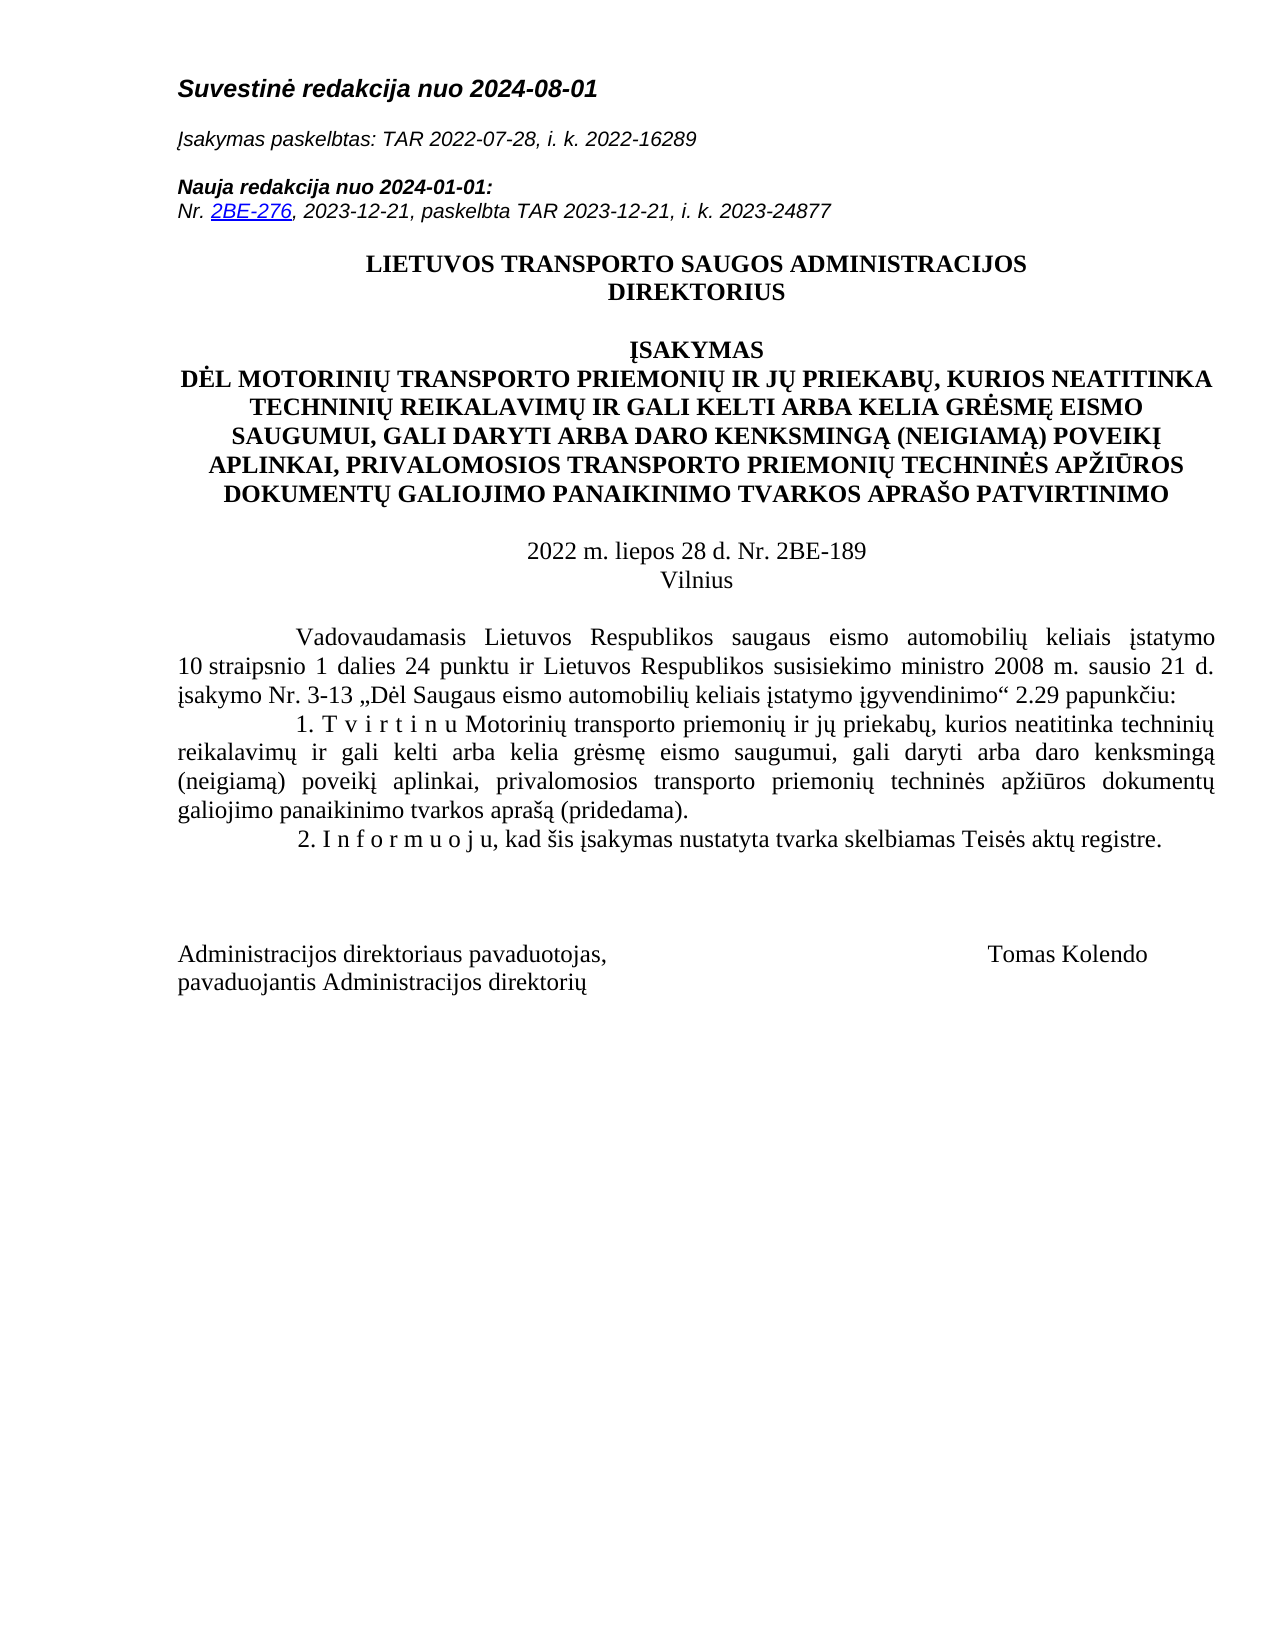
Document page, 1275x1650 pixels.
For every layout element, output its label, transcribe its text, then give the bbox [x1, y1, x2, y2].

text Nr. 2BE-276, 2023-12-21, paskelbta TAR 2023-12-21, i. k. 2023-24877 [177, 198, 1216, 222]
text Suvestinė redakcija nuo 2024-08-01 [177, 74, 1216, 103]
text 2022 m. liepos 28 d. Nr. 2BE-189 [177, 536, 1216, 565]
text Vadovaudamasis Lietuvos Respublikos saugaus eismo automobilių keliais įstatymo 10 straipsnio 1 dalies 24 punktu ir Lietuvos Respublikos susisiekimo ministro 2008 m. sausio 21 d. įsakymo Nr. 3-13 „Dėl Saugaus eismo automobilių keliais įstatymo įgyvendinimo“ 2.29 papunkčiu: [177, 622, 1216, 709]
text Administracijos direktoriaus pavaduotojas, Tomas Kolendo [177, 939, 1216, 967]
text 2. I n f o r m u o j u, kad šis įsakymas nustatyta tvarka skelbiamas Teisės aktų registre. [177, 824, 1216, 852]
text DIREKTORIUS [177, 277, 1216, 306]
text Vilnius [177, 565, 1216, 594]
text pavaduojantis Administracijos direktorių [177, 967, 1216, 996]
text LIETUVOS TRANSPORTO SAUGOS ADMINISTRACIJOS [177, 249, 1216, 277]
text 1. T v i r t i n u Motorinių transporto priemonių ir jų priekabų, kurios neatitinka techninių reikalavimų ir gali kelti arba kelia grėsmę eismo saugumui, gali daryti arba daro kenksmingą (neigiamą) poveikį aplinkai, privalomosios transporto priemonių techninės apžiūros dokumentų galiojimo panaikinimo tvarkos aprašą (pridedama). [177, 709, 1216, 824]
text DĖL MOTORINIŲ TRANSPORTO PRIEMONIŲ IR JŲ PRIEKABŲ, KURIOS NEATITINKA TECHNINIŲ REIKALAVIMŲ IR GALI KELTI ARBA KELIA GRĖSMĘ EISMO SAUGUMUI, GALI DARYTI ARBA DARO KENKSMINGĄ (NEIGIAMĄ) POVEIKĮ APLINKAI, PRIVALOMOSIOS TRANSPORTO PRIEMONIŲ TECHNINĖS APŽIŪROS DOKUMENTŲ GALIOJIMO PANAIKINIMO TVARKOS APRAŠO PATVIRTINIMO [177, 364, 1216, 507]
text ĮSAKYMAS [177, 335, 1216, 364]
text Nauja redakcija nuo 2024-01-01: [177, 174, 1216, 198]
text Įsakymas paskelbtas: TAR 2022-07-28, i. k. 2022-16289 [177, 127, 1216, 151]
